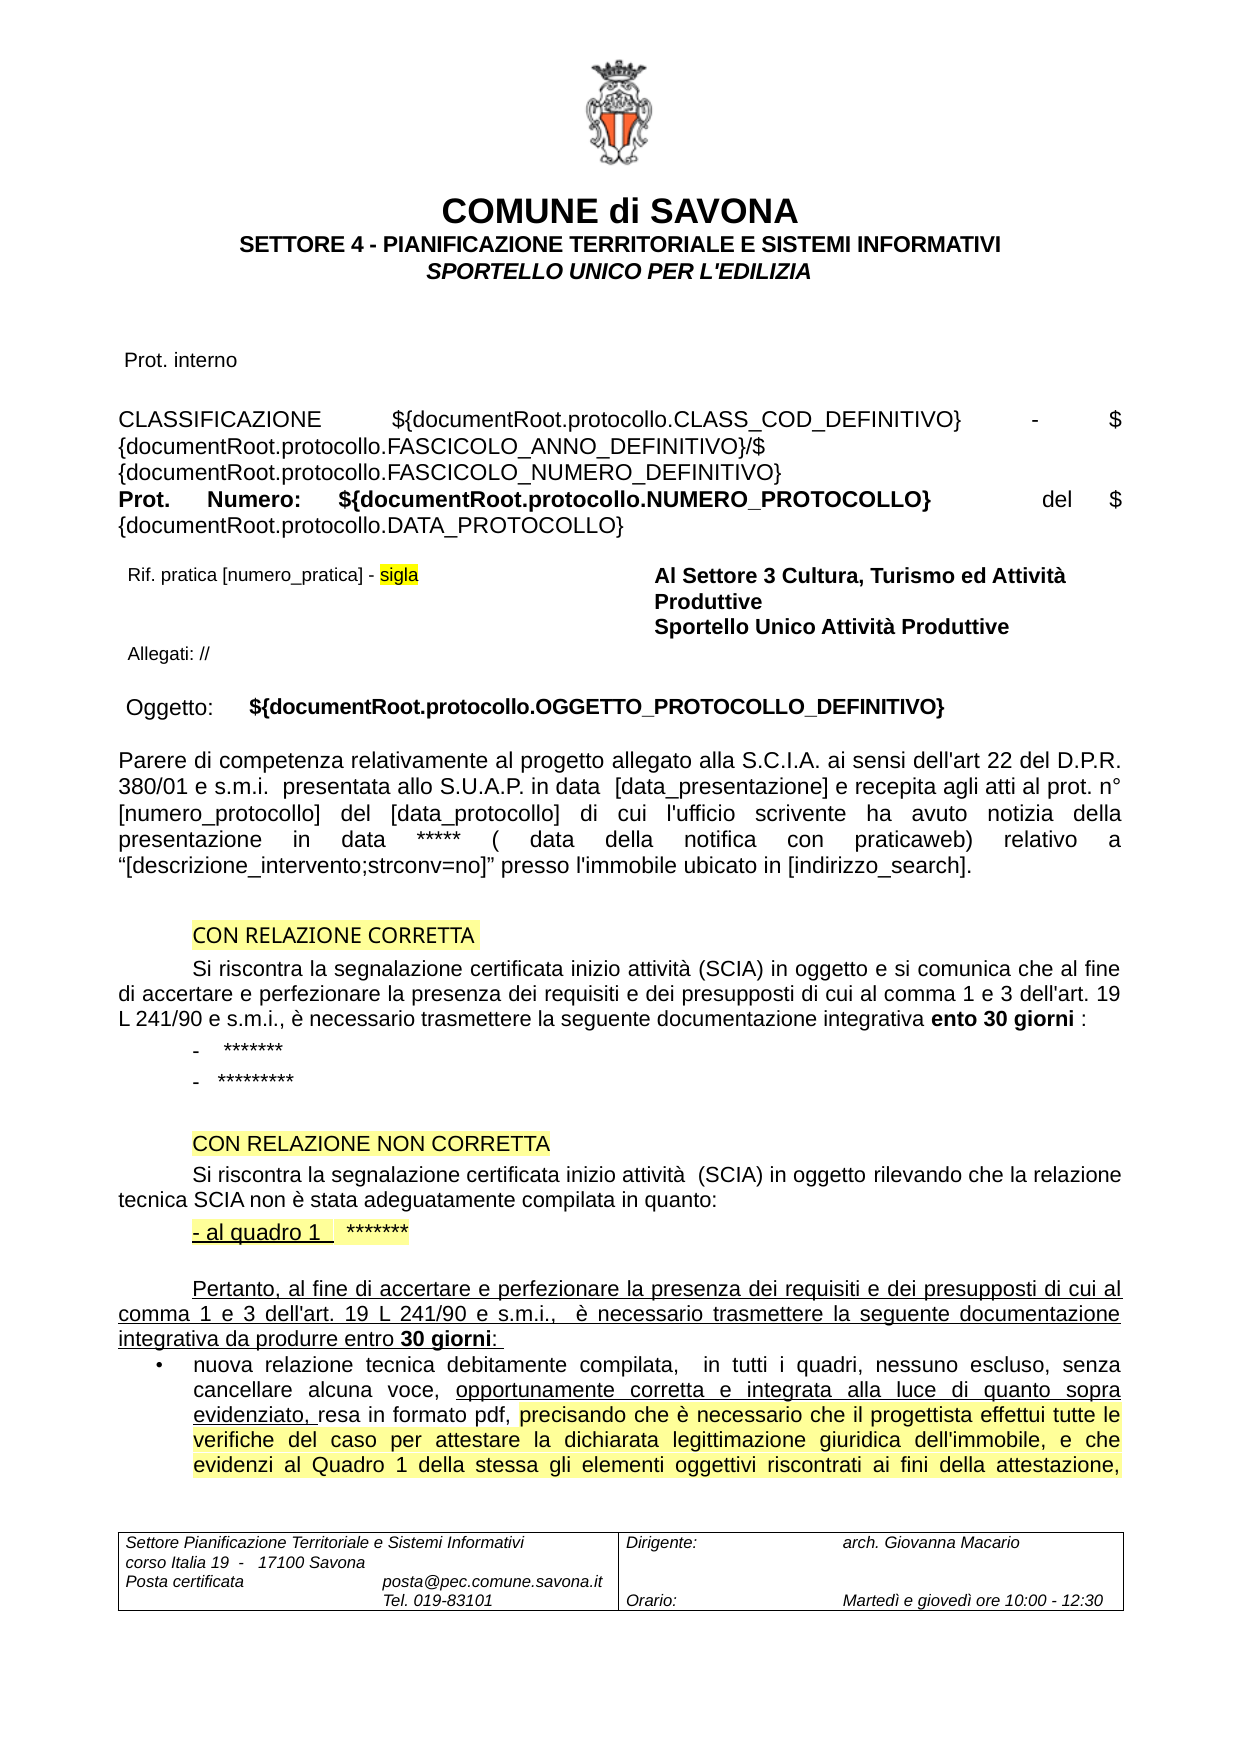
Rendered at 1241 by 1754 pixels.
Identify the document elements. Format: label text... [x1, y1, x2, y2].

table_cell Allegati: // [120, 643, 451, 669]
text Si riscontra la segnalazione certificata inizio attività (SCIA) in oggetto e si comunica che al fine di accertare e perfezionare la presenza dei requisiti e dei presupposti di cui al comma 1 e 3 dell'art. 19 L 241/90 e s.m.i., è necessario trasmettere la seguente documentazione integrativa ento 30 giorni : [118, 956, 1122, 1032]
text - ******* [118, 1037, 1122, 1063]
text Pertanto, al fine di accertare e perfezionare la presenza dei requisiti e dei presupposti di cui al comma 1 e 3 dell'art. 19 L 241/90 e s.m.i., è necessario trasmettere la seguente documentazione integrativa da produrre entro 30 giorni: [109, 1276, 1122, 1352]
table_header Rif. pratica [numero_pratica] - sigla [120, 564, 451, 642]
text Si riscontra la segnalazione certificata inizio attività (SCIA) in oggetto rilevando che la relazione tecnica SCIA non è stata adeguatamente compilata in quanto: [118, 1162, 1122, 1212]
text CON RELAZIONE CORRETTA [118, 920, 1122, 950]
text Parere di competenza relativamente al progetto allegato alla S.C.I.A. ai sensi dell'art 22 del D.P.R. 380/01 e s.m.i. presentata allo S.U.A.P. in data [data_presentazione] e recepita agli atti al prot. n° [numero_protocollo] del [data_protocollo] di cui l'ufficio scrivente ha avuto notizia della presentazione in data ***** ( data della notifica con praticaweb) relativo a “[descrizione_intervento;strconv=no]” presso l'immobile ubicato in [indirizzo_search]. [118, 747, 1122, 878]
table_header Prot. interno [118, 342, 644, 378]
table_cell [647, 643, 1120, 669]
text CON RELAZIONE NON CORRETTA [118, 1131, 1122, 1156]
list nuova relazione tecnica debitamente compilata, in tutti i quadri, nessuno escluso, senza cancellare alcuna voce, opportunamente corretta e integrata alla luce di quanto sopra evidenziato, resa in formato pdf, precisando che è necessario che il progettista effettui tutte le verifiche del caso per attestare la dichiarata legittimazione giuridica dell'immobile, e che evidenzi al Quadro 1 della stessa gli elementi oggettivi riscontrati ai fini della attestazione, [156, 1352, 1122, 1478]
table_header ${documentRoot.protocollo.OGGETTO_PROTOCOLLO_DEFINITIVO} [236, 694, 1123, 720]
text - al quadro 1 ******* [118, 1218, 1122, 1245]
table_header [644, 342, 1123, 378]
table_header [451, 564, 647, 642]
table_cell [451, 643, 647, 669]
table_header Oggetto: [118, 694, 236, 720]
text Prot. Numero: ${documentRoot.protocollo.NUMERO_PROTOCOLLO} del ${documentRoot.protocollo.DATA_PROTOCOLLO} [118, 486, 1122, 538]
text - ********* [118, 1069, 1122, 1094]
table_header Al Settore 3 Cultura, Turismo ed Attività Produttive Sportello Unico Attività Produttive [647, 564, 1120, 642]
picture [507, 54, 733, 182]
text CLASSIFICAZIONE ${documentRoot.protocollo.CLASS_COD_DEFINITIVO} - ${documentRoot.protocollo.FASCICOLO_ANNO_DEFINITIVO}/${documentRoot.protocollo.FASCICOLO_NUMERO_DEFINITIVO} [118, 406, 1122, 486]
